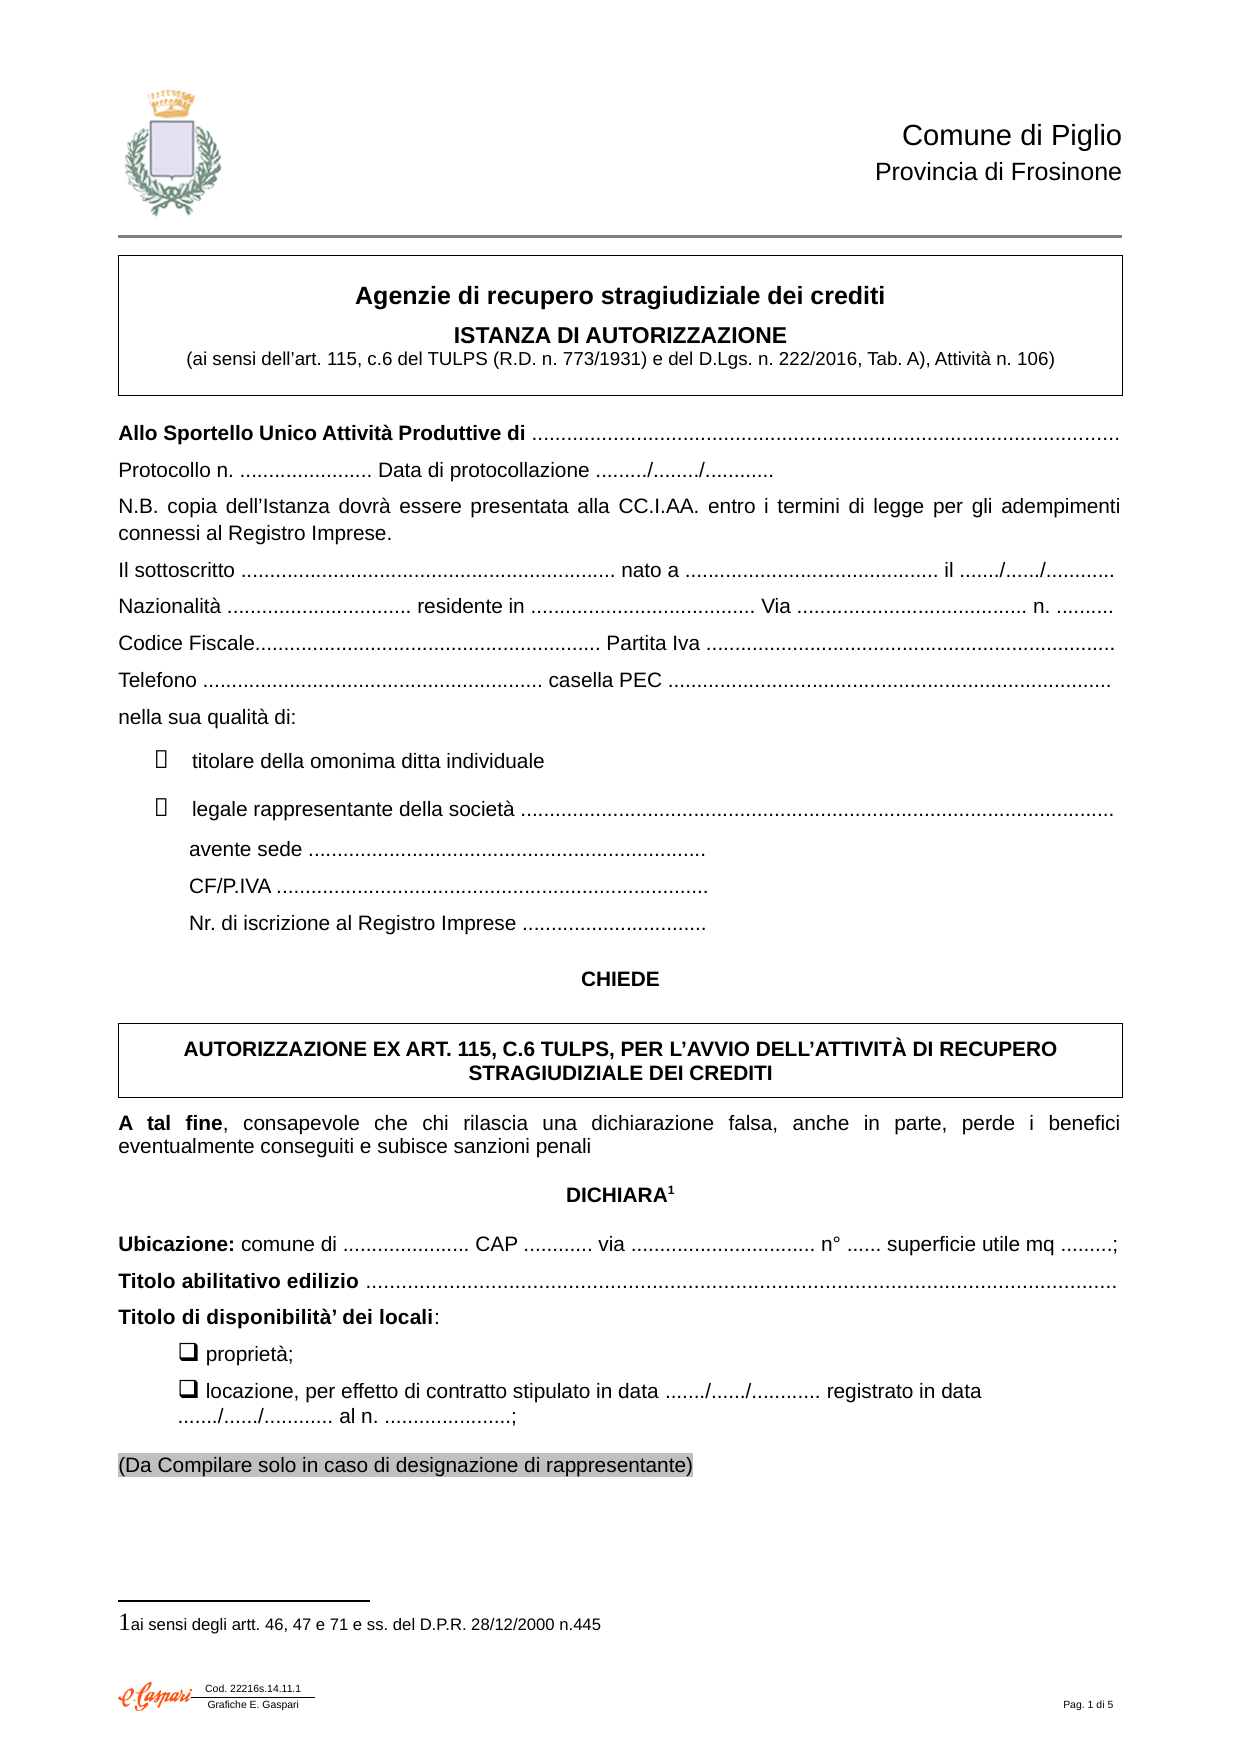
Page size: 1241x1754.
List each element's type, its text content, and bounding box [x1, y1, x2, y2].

text N.B. copia dell’Istanza dovrà essere presentata alla CC.I.AA. entro i termini di legge per gli adempimenti connessi al Registro Imprese. [118, 494, 1122, 545]
text CF/P.IVA ........................................................................... [189, 874, 1122, 898]
text ai sensi degli artt. 46, 47 e 71 e ss. del D.P.R. 28/12/2000 n.445 [118, 1607, 1122, 1636]
text DICHIARA [118, 1183, 1122, 1207]
picture [118, 1682, 192, 1711]
text  locazione, per effetto di contratto stipulato in data ......./....../............ registrato in data ......./....../............ al n. ......................; [177, 1379, 1122, 1428]
text  titolare della omonima ditta individuale [153, 741, 1122, 775]
text Ubicazione: comune di ...................... CAP ............ via ................................ n° ...... superficie utile mq .........; [118, 1232, 1122, 1256]
text Nr. di iscrizione al Registro Imprese ................................ [189, 911, 1122, 934]
picture [122, 87, 224, 118]
text Nazionalità ................................ residente in ....................................... Via ........................................ n. .......... [118, 594, 1122, 618]
text Il sottoscritto ................................................................. nato a ............................................ il ......./....../............ [118, 557, 1122, 581]
text Titolo di disponibilità’ dei locali: [118, 1305, 1122, 1329]
picture [122, 185, 224, 219]
text Protocollo n. ....................... Data di protocollazione ........./......../............ [118, 458, 1122, 482]
text (Da Compilare solo in caso di designazione di rappresentante) [118, 1453, 1122, 1477]
text Comune di Piglio [118, 118, 1122, 152]
text Allo Sportello Unico Attività Produttive di [118, 421, 1122, 445]
text CHIEDE [118, 967, 1122, 991]
table_header Agenzie di recupero stragiudiziale dei crediti ISTANZA DI AUTORIZZAZIONE (ai sensi dell’art. 115, c.6 del TULPS (R.D. n. 773/1931) e del D.Lgs. n. 222/2016, Tab. A), Attività n. 106) [119, 256, 1122, 395]
text Telefono ........................................................... casella PEC ............................................................................. [118, 668, 1122, 692]
text nella sua qualità di: [118, 704, 1122, 728]
picture [122, 152, 224, 157]
text  legale rappresentante della società ....................................................................................................... [153, 789, 1122, 823]
text Codice Fiscale............................................................ Partita Iva ....................................................................... [118, 631, 1122, 655]
text  proprietà; [177, 1342, 1122, 1367]
text Provincia di Frosinone [118, 157, 1122, 185]
text A tal fine, consapevole che chi rilascia una dichiarazione falsa, anche in parte, perde i benefici eventualmente conseguiti e subisce sanzioni penali [118, 1110, 1122, 1158]
text avente sede ..................................................................... [189, 837, 1122, 861]
text Titolo abilitativo edilizio .............................................................................................................................. [118, 1269, 1122, 1293]
table_header AUTORIZZAZIONE EX ART. 115, C.6 TULPS, PER L’AVVIO DELL’ATTIVITÀ DI RECUPERO STRAGIUDIZIALE DEI CREDITI [119, 1024, 1122, 1097]
